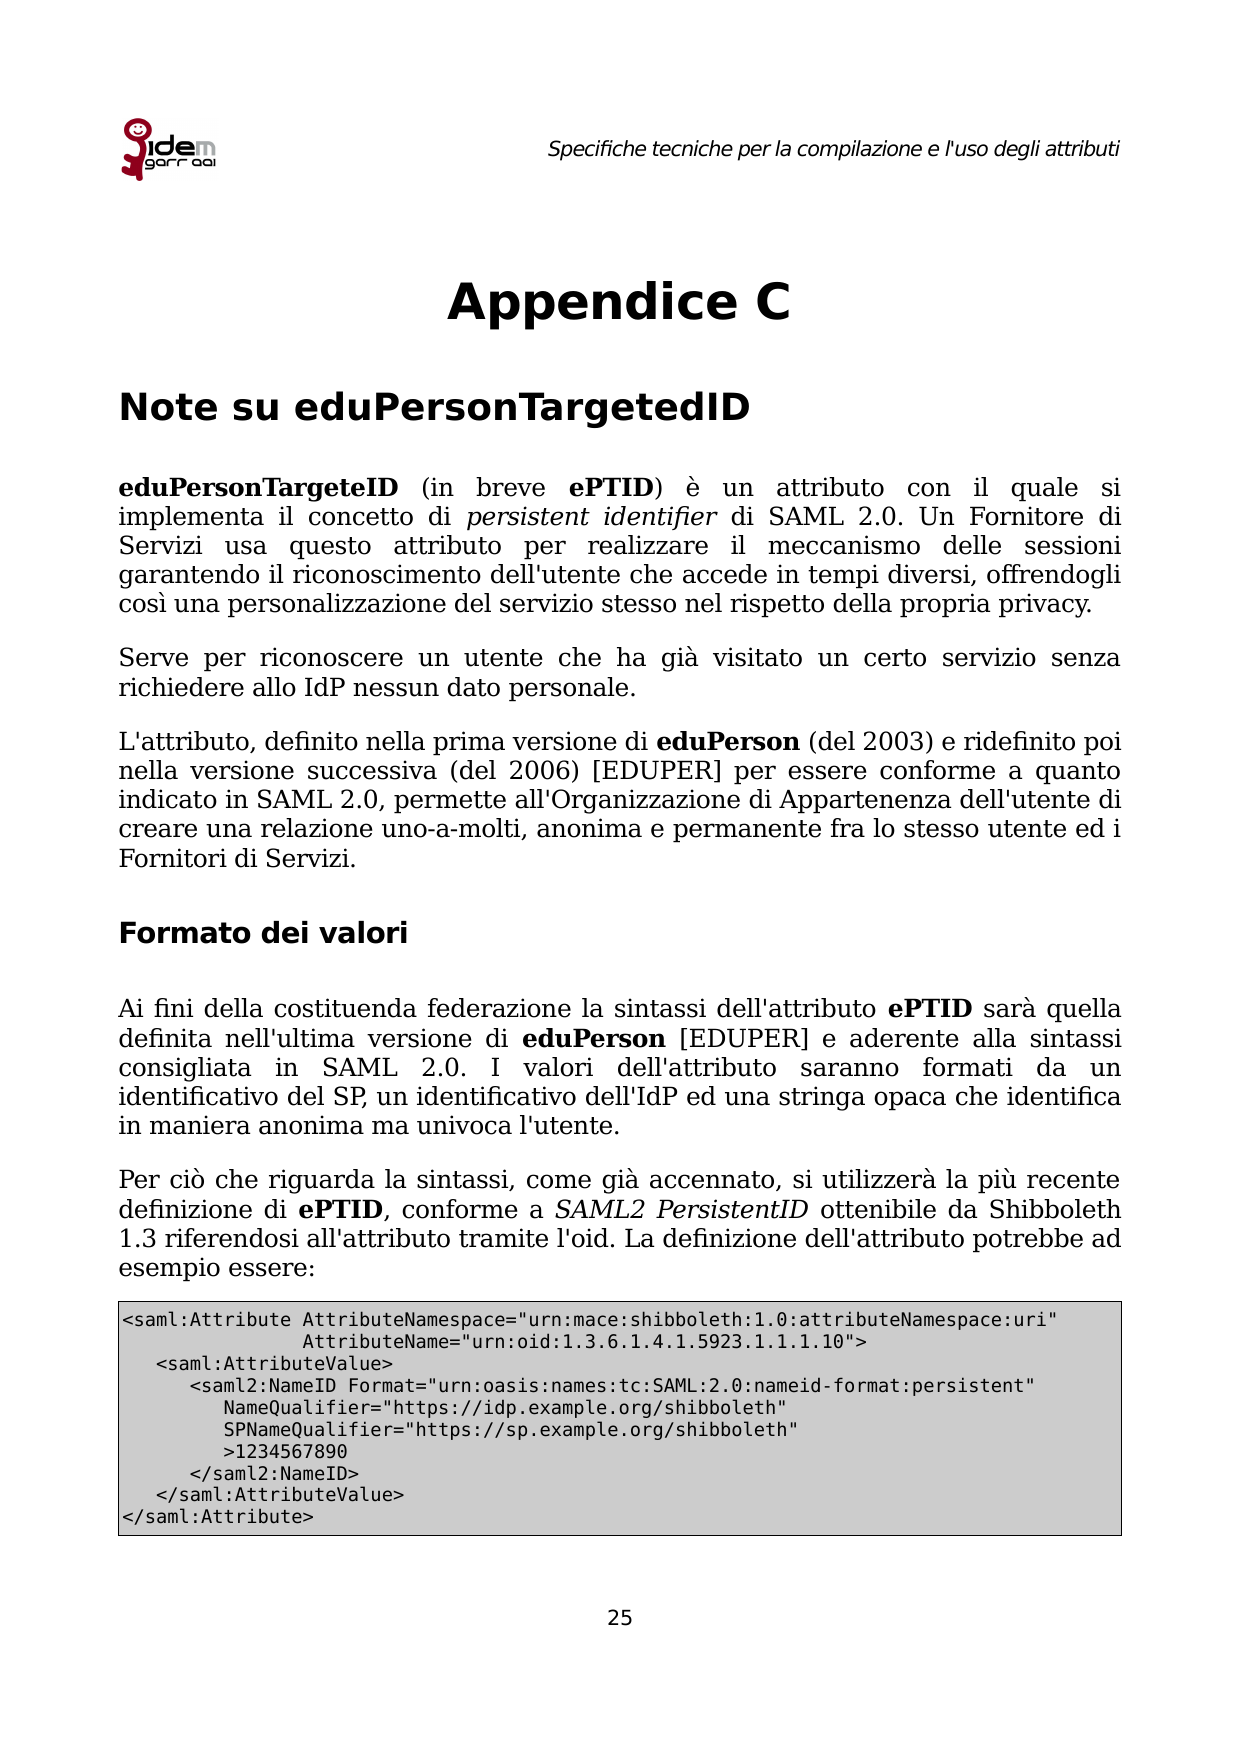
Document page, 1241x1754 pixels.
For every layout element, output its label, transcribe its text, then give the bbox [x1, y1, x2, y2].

subtitle Note su eduPersonTargetedID [118, 385, 1122, 429]
subtitle Formato dei valori [118, 917, 1122, 951]
picture [121, 118, 219, 181]
subtitle Appendice C [118, 273, 1122, 331]
text Per ciò che riguarda la sintassi, come già accennato, si utilizzerà la più recente definizione di ePTID, conforme a SAML2 PersistentID ottenibile da Shibboleth 1.3 riferendosi all'attributo tramite l'oid. La definizione dell'attributo potrebbe ad esempio essere: [118, 1166, 1122, 1282]
text <saml:Attribute AttributeNamespace="urn:mace:shibboleth:1.0:attributeNamespace:uri" AttributeName="urn:oid:1.3.6.1.4.1.5923.1.1.1.10"> <saml:AttributeValue> <saml2:NameID Format="urn:oasis:names:tc:SAML:2.0:nameid-format:persistent" NameQualifier="https://idp.example.org/shibboleth" SPNameQualifier="https://sp.example.org/shibboleth" >1234567890 </saml2:NameID> </saml:AttributeValue> </saml:Attribute> [119, 1302, 1121, 1535]
text Ai fini della costituenda federazione la sintassi dell'attributo ePTID sarà quella definita nell'ultima versione di eduPerson [EDUPER] e aderente alla sintassi consigliata in SAML 2.0. I valori dell'attributo saranno formati da un identificativo del SP, un identificativo dell'IdP ed una stringa opaca che identifica in maniera anonima ma univoca l'utente. [118, 994, 1122, 1141]
text L'attributo, definito nella prima versione di eduPerson (del 2003) e ridefinito poi nella versione successiva (del 2006) [EDUPER] per essere conforme a quanto indicato in SAML 2.0, permette all'Organizzazione di Appartenenza dell'utente di creare una relazione uno-a-molti, anonima e permanente fra lo stesso utente ed i Fornitori di Servizi. [118, 727, 1122, 873]
text eduPersonTargeteID (in breve ePTID) è un attributo con il quale si implementa il concetto di persistent identifier di SAML 2.0. Un Fornitore di Servizi usa questo attributo per realizzare il meccanismo delle sessioni garantendo il riconoscimento dell'utente che accede in tempi diversi, offrendogli così una personalizzazione del servizio stesso nel rispetto della propria privacy. [118, 472, 1122, 618]
text Serve per riconoscere un utente che ha già visitato un certo servizio senza richiedere allo IdP nessun dato personale. [118, 643, 1122, 702]
